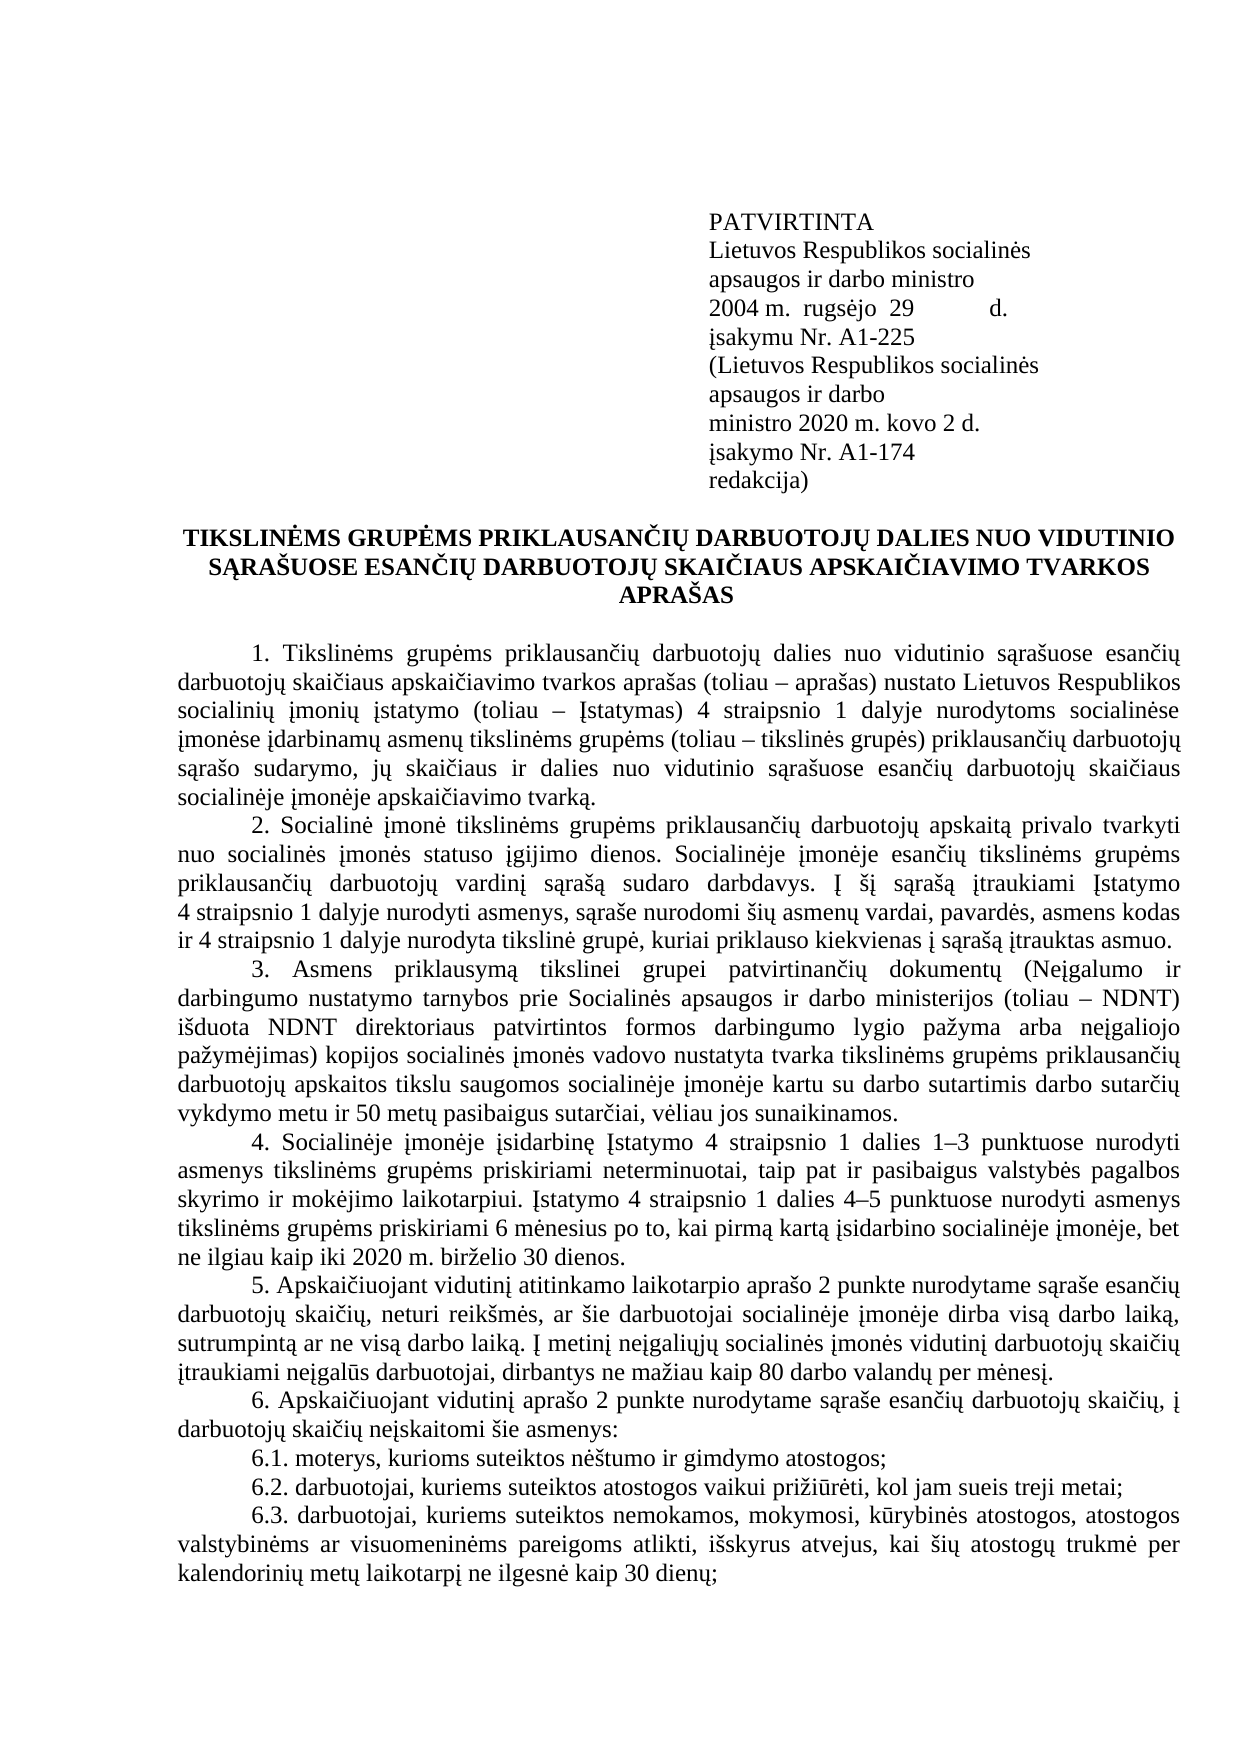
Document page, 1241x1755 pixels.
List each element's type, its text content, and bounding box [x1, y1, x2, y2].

text 5. Apskaičiuojant vidutinį atitinkamo laikotarpio aprašo 2 punkte nurodytame sąraše esančių darbuotojų skaičių, neturi reikšmės, ar šie darbuotojai socialinėje įmonėje dirba visą darbo laiką, sutrumpintą ar ne visą darbo laiką. Į metinį neįgaliųjų socialinės įmonės vidutinį darbuotojų skaičių įtraukiami neįgalūs darbuotojai, dirbantys ne mažiau kaip 80 darbo valandų per mėnesį. [177, 1270, 1181, 1385]
text 4. Socialinėje įmonėje įsidarbinę Įstatymo 4 straipsnio 1 dalies 1–3 punktuose nurodyti asmenys tikslinėms grupėms priskiriami neterminuotai, taip pat ir pasibaigus valstybės pagalbos skyrimo ir mokėjimo laikotarpiui. Įstatymo 4 straipsnio 1 dalies 4–5 punktuose nurodyti asmenys tikslinėms grupėms priskiriami 6 mėnesius po to, kai pirmą kartą įsidarbino socialinėje įmonėje, bet ne ilgiau kaip iki 2020 m. birželio 30 dienos. [177, 1127, 1181, 1270]
text įsakymu Nr. A1-225 [177, 322, 1181, 350]
text 6. Apskaičiuojant vidutinį aprašo 2 punkte nurodytame sąraše esančių darbuotojų skaičių, į darbuotojų skaičių neįskaitomi šie asmenys: [177, 1385, 1181, 1443]
text apsaugos ir darbo ministro [177, 264, 1181, 293]
text 1. Tikslinėms grupėms priklausančių darbuotojų dalies nuo vidutinio sąrašuose esančių darbuotojų skaičiaus apskaičiavimo tvarkos aprašas (toliau – aprašas) nustato Lietuvos Respublikos socialinių įmonių įstatymo (toliau – Įstatymas) 4 straipsnio 1 dalyje nurodytoms socialinėse įmonėse įdarbinamų asmenų tikslinėms grupėms (toliau – tikslinės grupės) priklausančių darbuotojų sąrašo sudarymo, jų skaičiaus ir dalies nuo vidutinio sąrašuose esančių darbuotojų skaičiaus socialinėje įmonėje apskaičiavimo tvarką. [177, 638, 1181, 810]
text PATVIRTINTA [177, 207, 1181, 235]
text Lietuvos Respublikos socialinės [177, 235, 1181, 264]
text 6.1. moterys, kurioms suteiktos nėštumo ir gimdymo atostogos; [177, 1443, 1181, 1472]
text 2. Socialinė įmonė tikslinėms grupėms priklausančių darbuotojų apskaitą privalo tvarkyti nuo socialinės įmonės statuso įgijimo dienos. Socialinėje įmonėje esančių tikslinėms grupėms priklausančių darbuotojų vardinį sąrašą sudaro darbdavys. Į šį sąrašą įtraukiami Įstatymo 4 straipsnio 1 dalyje nurodyti asmenys, sąraše nurodomi šių asmenų vardai, pavardės, asmens kodas ir 4 straipsnio 1 dalyje nurodyta tikslinė grupė, kuriai priklauso kiekvienas į sąrašą įtrauktas asmuo. [177, 810, 1181, 954]
text 2004 m. rugsėjo 29 d. [177, 293, 1181, 322]
text TIKSLINĖMS GRUPĖMS PRIKLAUSANČIŲ DARBUOTOJŲ DALIES NUO VIDUTINIO SĄRAŠUOSE ESANČIŲ DARBUOTOJŲ SKAIČIAUS APSKAIČIAVIMO TVARKos aprašas [177, 523, 1181, 609]
text ministro 2020 m. kovo 2 d. [177, 408, 1181, 437]
text redakcija) [177, 465, 1181, 494]
text 3. Asmens priklausymą tikslinei grupei patvirtinančių dokumentų (Neįgalumo ir darbingumo nustatymo tarnybos prie Socialinės apsaugos ir darbo ministerijos (toliau – NDNT) išduota NDNT direktoriaus patvirtintos formos darbingumo lygio pažyma arba neįgaliojo pažymėjimas) kopijos socialinės įmonės vadovo nustatyta tvarka tikslinėms grupėms priklausančių darbuotojų apskaitos tikslu saugomos socialinėje įmonėje kartu su darbo sutartimis darbo sutarčių vykdymo metu ir 50 metų pasibaigus sutarčiai, vėliau jos sunaikinamos. [177, 954, 1181, 1127]
text (Lietuvos Respublikos socialinės [177, 350, 1181, 379]
text 6.2. darbuotojai, kuriems suteiktos atostogos vaikui prižiūrėti, kol jam sueis treji metai; [177, 1472, 1181, 1500]
text 6.3. darbuotojai, kuriems suteiktos nemokamos, mokymosi, kūrybinės atostogos, atostogos valstybinėms ar visuomeninėms pareigoms atlikti, išskyrus atvejus, kai šių atostogų trukmė per kalendorinių metų laikotarpį ne ilgesnė kaip 30 dienų; [177, 1500, 1181, 1587]
text apsaugos ir darbo [177, 379, 1181, 408]
text įsakymo Nr. A1-174 [177, 437, 1181, 465]
